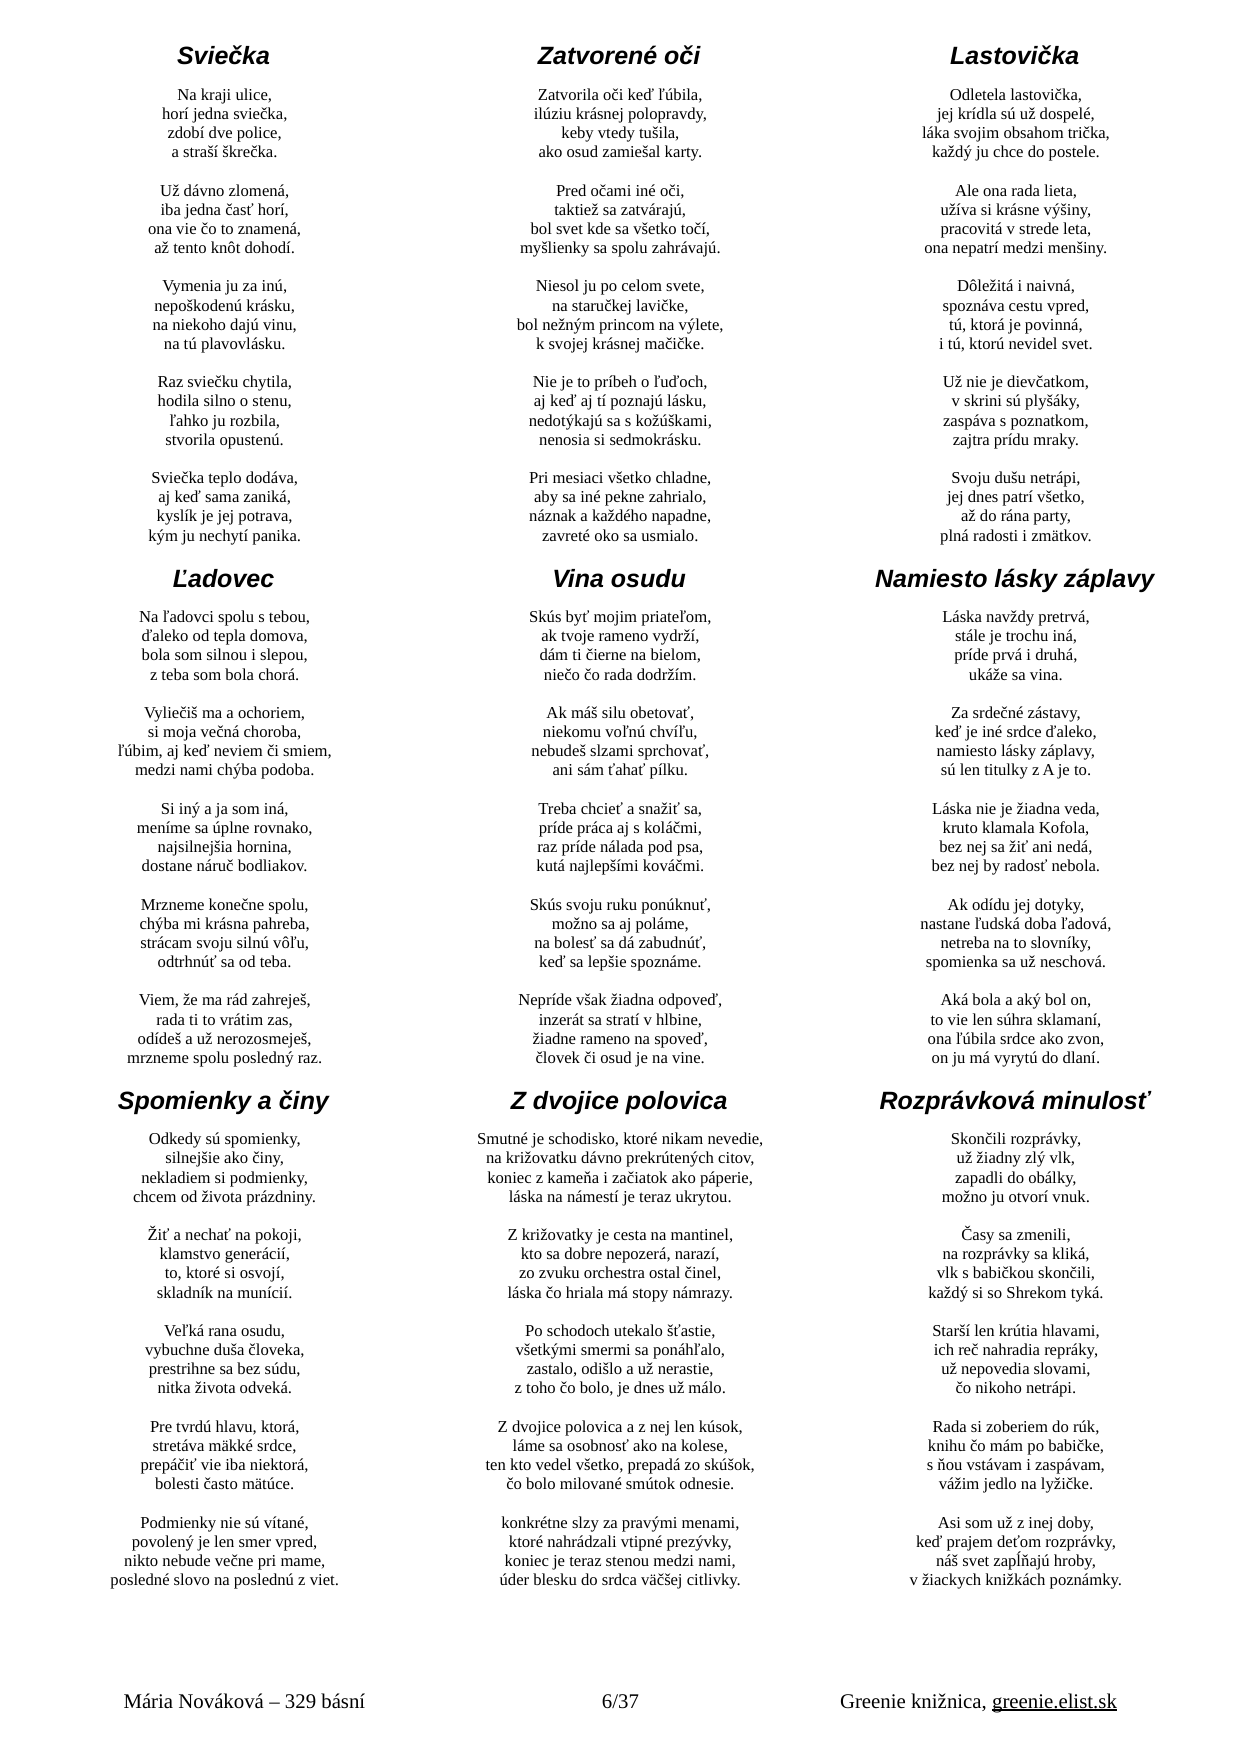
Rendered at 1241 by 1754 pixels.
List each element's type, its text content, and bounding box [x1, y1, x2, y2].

text hodila silno o stenu, [41, 391, 408, 410]
text na tú plavovlásku. [41, 334, 408, 353]
text aj keď aj tí poznajú lásku, [437, 391, 803, 410]
text dám ti čierne na bielom, [437, 645, 803, 664]
text nenosia si sedmokrásku. [437, 429, 803, 449]
text Už nie je dievčatkom, [833, 372, 1199, 391]
text Si iný a ja som iná, [41, 798, 408, 818]
text na niekoho dajú vinu, [41, 314, 408, 334]
subtitle Zatvorené oči [437, 41, 803, 70]
text zastalo, odišlo a už nerastie, [437, 1359, 803, 1378]
text koniec je teraz stenou medzi nami, [437, 1551, 803, 1570]
text jej krídla sú už dospelé, [833, 104, 1199, 123]
text bolesti často mätúce. [41, 1474, 408, 1493]
text Rada si zoberiem do rúk, [833, 1417, 1199, 1436]
text Asi som už z inej doby, [833, 1512, 1199, 1532]
text ilúziu krásnej polopravdy, [437, 104, 803, 123]
text rada ti to vrátim zas, [41, 1009, 408, 1028]
text Viem, že ma rád zahreješ, [41, 990, 408, 1009]
text odtrhnúť sa od teba. [41, 952, 408, 971]
text čo bolo milované smútok odnesie. [437, 1474, 803, 1493]
subtitle Namiesto lásky záplavy [833, 564, 1199, 592]
text Skončili rozprávky, [833, 1129, 1199, 1148]
text odídeš a už nerozosmeješ, [41, 1028, 408, 1048]
text sú len titulky z A je to. [833, 760, 1199, 779]
text ona vie čo to znamená, [41, 219, 408, 238]
text Starší len krútia hlavami, [833, 1321, 1199, 1340]
text stále je trochu iná, [833, 626, 1199, 645]
subtitle Sviečka [41, 41, 408, 70]
text z teba som bola chorá. [41, 664, 408, 683]
subtitle Ľadovec [41, 564, 408, 592]
text úder blesku do srdca väčšej citlivky. [437, 1570, 803, 1589]
text Treba chcieť a snažiť sa, [437, 798, 803, 818]
text zaspáva s poznatkom, [833, 410, 1199, 429]
text Skús byť mojim priateľom, [437, 607, 803, 626]
text plná radosti i zmätkov. [833, 525, 1199, 544]
text príde prvá i druhá, [833, 645, 1199, 664]
text keby vtedy tušila, [437, 123, 803, 142]
text Smutné je schodisko, ktoré nikam nevedie, [437, 1129, 803, 1148]
text ani sám ťahať pílku. [437, 760, 803, 779]
text Vyliečiš ma a ochoriem, [41, 703, 408, 722]
text tú, ktorá je povinná, [833, 314, 1199, 334]
text keď sa lepšie spoznáme. [437, 952, 803, 971]
text spoznáva cestu vpred, [833, 295, 1199, 314]
text bol nežným princom na výlete, [437, 314, 803, 334]
text niekomu voľnú chvíľu, [437, 722, 803, 741]
subtitle Z dvojice polovica [437, 1086, 803, 1115]
text v skrini sú plyšáky, [833, 391, 1199, 410]
text Sviečka teplo dodáva, [41, 468, 408, 487]
text láka svojim obsahom trička, [833, 123, 1199, 142]
text nikto nebude večne pri mame, [41, 1551, 408, 1570]
text až tento knôt dohodí. [41, 238, 408, 257]
text Na ľadovci spolu s tebou, [41, 607, 408, 626]
text bez nej by radosť nebola. [833, 856, 1199, 875]
text vybuchne duša človeka, [41, 1340, 408, 1359]
text posledné slovo na poslednú z viet. [41, 1570, 408, 1589]
text aj keď sama zaniká, [41, 487, 408, 506]
text ako osud zamiešal karty. [437, 142, 803, 161]
text čo nikoho netrápi. [833, 1378, 1199, 1397]
text Po schodoch utekalo šťastie, [437, 1321, 803, 1340]
text k svojej krásnej mačičke. [437, 334, 803, 353]
subtitle Lastovička [833, 41, 1199, 70]
text ak tvoje rameno vydrží, [437, 626, 803, 645]
text Láska nie je žiadna veda, [833, 798, 1199, 818]
text a straší škrečka. [41, 142, 408, 161]
text vážim jedlo na lyžičke. [833, 1474, 1199, 1493]
text prestrihne sa bez súdu, [41, 1359, 408, 1378]
text všetkými smermi sa ponáhľalo, [437, 1340, 803, 1359]
text i tú, ktorú nevidel svet. [833, 334, 1199, 353]
text kto sa dobre nepozerá, narazí, [437, 1244, 803, 1263]
text z toho čo bolo, je dnes už málo. [437, 1378, 803, 1397]
text ich reč nahradia repráky, [833, 1340, 1199, 1359]
text láska čo hriala má stopy námrazy. [437, 1282, 803, 1302]
text na križovatku dávno prekrútených citov, [437, 1148, 803, 1167]
text zapadli do obálky, [833, 1167, 1199, 1187]
text niečo čo rada dodržím. [437, 664, 803, 683]
text Aká bola a aký bol on, [833, 990, 1199, 1009]
text láska na námestí je teraz ukrytou. [437, 1187, 803, 1206]
text Láska navždy pretrvá, [833, 607, 1199, 626]
text Vymenia ju za inú, [41, 276, 408, 295]
text láme sa osobnosť ako na kolese, [437, 1436, 803, 1455]
text každý ju chce do postele. [833, 142, 1199, 161]
text bol svet kde sa všetko točí, [437, 219, 803, 238]
text to vie len súhra sklamaní, [833, 1009, 1199, 1028]
text chýba mi krásna pahreba, [41, 913, 408, 933]
text Pri mesiaci všetko chladne, [437, 468, 803, 487]
text nastane ľudská doba ľadová, [833, 913, 1199, 933]
text Na kraji ulice, [41, 84, 408, 104]
text ona ľúbila srdce ako zvon, [833, 1028, 1199, 1048]
text ľahko ju rozbila, [41, 410, 408, 429]
text dostane náruč bodliakov. [41, 856, 408, 875]
text iba jedna časť horí, [41, 199, 408, 219]
text zavreté oko sa usmialo. [437, 525, 803, 544]
text taktiež sa zatvárajú, [437, 199, 803, 219]
text medzi nami chýba podoba. [41, 760, 408, 779]
text kutá najlepšími kováčmi. [437, 856, 803, 875]
text Nepríde však žiadna odpoveď, [437, 990, 803, 1009]
text aby sa iné pekne zahrialo, [437, 487, 803, 506]
text Ale ona rada lieta, [833, 180, 1199, 199]
text Ak odídu jej dotyky, [833, 894, 1199, 913]
text Nie je to príbeh o ľuďoch, [437, 372, 803, 391]
text stvorila opustenú. [41, 429, 408, 449]
text ona nepatrí medzi menšiny. [833, 238, 1199, 257]
text nedotýkajú sa s kožúškami, [437, 410, 803, 429]
text Odletela lastovička, [833, 84, 1199, 104]
text klamstvo generácií, [41, 1244, 408, 1263]
text každý si so Shrekom tyká. [833, 1282, 1199, 1302]
text bez nej sa žiť ani nedá, [833, 837, 1199, 856]
text netreba na to slovníky, [833, 933, 1199, 952]
text žiadne rameno na spoveď, [437, 1028, 803, 1048]
text Podmienky nie sú vítané, [41, 1512, 408, 1532]
subtitle Vina osudu [437, 564, 803, 592]
text zajtra prídu mraky. [833, 429, 1199, 449]
text prepáčiť vie iba niektorá, [41, 1455, 408, 1474]
text ľúbim, aj keď neviem či smiem, [41, 741, 408, 760]
text zo zvuku orchestra ostal činel, [437, 1263, 803, 1282]
text Svoju dušu netrápi, [833, 468, 1199, 487]
text kyslík je jej potrava, [41, 506, 408, 525]
text ukáže sa vina. [833, 664, 1199, 683]
text možno sa aj poláme, [437, 913, 803, 933]
subtitle Rozprávková minulosť [833, 1086, 1199, 1115]
text kým ju nechytí panika. [41, 525, 408, 544]
text keď prajem deťom rozprávky, [833, 1532, 1199, 1551]
text zdobí dve police, [41, 123, 408, 142]
text knihu čo mám po babičke, [833, 1436, 1199, 1455]
subtitle Spomienky a činy [41, 1086, 408, 1115]
text namiesto lásky záplavy, [833, 741, 1199, 760]
text horí jedna sviečka, [41, 104, 408, 123]
text bola som silnou i slepou, [41, 645, 408, 664]
text Z dvojice polovica a z nej len kúsok, [437, 1417, 803, 1436]
text nekladiem si podmienky, [41, 1167, 408, 1187]
text vlk s babičkou skončili, [833, 1263, 1199, 1282]
text Ak máš silu obetovať, [437, 703, 803, 722]
text silnejšie ako činy, [41, 1148, 408, 1167]
text náš svet zapĺňajú hroby, [833, 1551, 1199, 1570]
text spomienka sa už neschová. [833, 952, 1199, 971]
text nebudeš slzami sprchovať, [437, 741, 803, 760]
text Z križovatky je cesta na mantinel, [437, 1225, 803, 1244]
text na rozprávky sa kliká, [833, 1244, 1199, 1263]
text ďaleko od tepla domova, [41, 626, 408, 645]
text Už dávno zlomená, [41, 180, 408, 199]
text koniec z kameňa i začiatok ako páperie, [437, 1167, 803, 1187]
text strácam svoju silnú vôľu, [41, 933, 408, 952]
text človek či osud je na vine. [437, 1048, 803, 1067]
text najsilnejšia hornina, [41, 837, 408, 856]
text Mrzneme konečne spolu, [41, 894, 408, 913]
text Za srdečné zástavy, [833, 703, 1199, 722]
text nepoškodenú krásku, [41, 295, 408, 314]
text Zatvorila oči keď ľúbila, [437, 84, 803, 104]
text príde práca aj s koláčmi, [437, 818, 803, 837]
text Dôležitá i naivná, [833, 276, 1199, 295]
text si moja večná choroba, [41, 722, 408, 741]
text už nepovedia slovami, [833, 1359, 1199, 1378]
text až do rána party, [833, 506, 1199, 525]
text Odkedy sú spomienky, [41, 1129, 408, 1148]
text v žiackych knižkách poznámky. [833, 1570, 1199, 1589]
text ten kto vedel všetko, prepadá zo skúšok, [437, 1455, 803, 1474]
text stretáva mäkké srdce, [41, 1436, 408, 1455]
text keď je iné srdce ďaleko, [833, 722, 1199, 741]
text Niesol ju po celom svete, [437, 276, 803, 295]
text Pred očami iné oči, [437, 180, 803, 199]
text mrzneme spolu posledný raz. [41, 1048, 408, 1067]
text Časy sa zmenili, [833, 1225, 1199, 1244]
text nitka života odveká. [41, 1378, 408, 1397]
text inzerát sa stratí v hlbine, [437, 1009, 803, 1028]
text pracovitá v strede leta, [833, 219, 1199, 238]
text kruto klamala Kofola, [833, 818, 1199, 837]
text Žiť a nechať na pokoji, [41, 1225, 408, 1244]
text povolený je len smer vpred, [41, 1532, 408, 1551]
text Pre tvrdú hlavu, ktorá, [41, 1417, 408, 1436]
text možno ju otvorí vnuk. [833, 1187, 1199, 1206]
text s ňou vstávam i zaspávam, [833, 1455, 1199, 1474]
text myšlienky sa spolu zahrávajú. [437, 238, 803, 257]
text skladník na munícií. [41, 1282, 408, 1302]
text Veľká rana osudu, [41, 1321, 408, 1340]
text už žiadny zlý vlk, [833, 1148, 1199, 1167]
text meníme sa úplne rovnako, [41, 818, 408, 837]
text ktoré nahrádzali vtipné prezývky, [437, 1532, 803, 1551]
text raz príde nálada pod psa, [437, 837, 803, 856]
text Raz sviečku chytila, [41, 372, 408, 391]
text Skús svoju ruku ponúknuť, [437, 894, 803, 913]
text na bolesť sa dá zabudnúť, [437, 933, 803, 952]
text na staručkej lavičke, [437, 295, 803, 314]
text užíva si krásne výšiny, [833, 199, 1199, 219]
text on ju má vyrytú do dlaní. [833, 1048, 1199, 1067]
text jej dnes patrí všetko, [833, 487, 1199, 506]
text chcem od života prázdniny. [41, 1187, 408, 1206]
text to, ktoré si osvojí, [41, 1263, 408, 1282]
text náznak a každého napadne, [437, 506, 803, 525]
text konkrétne slzy za pravými menami, [437, 1512, 803, 1532]
